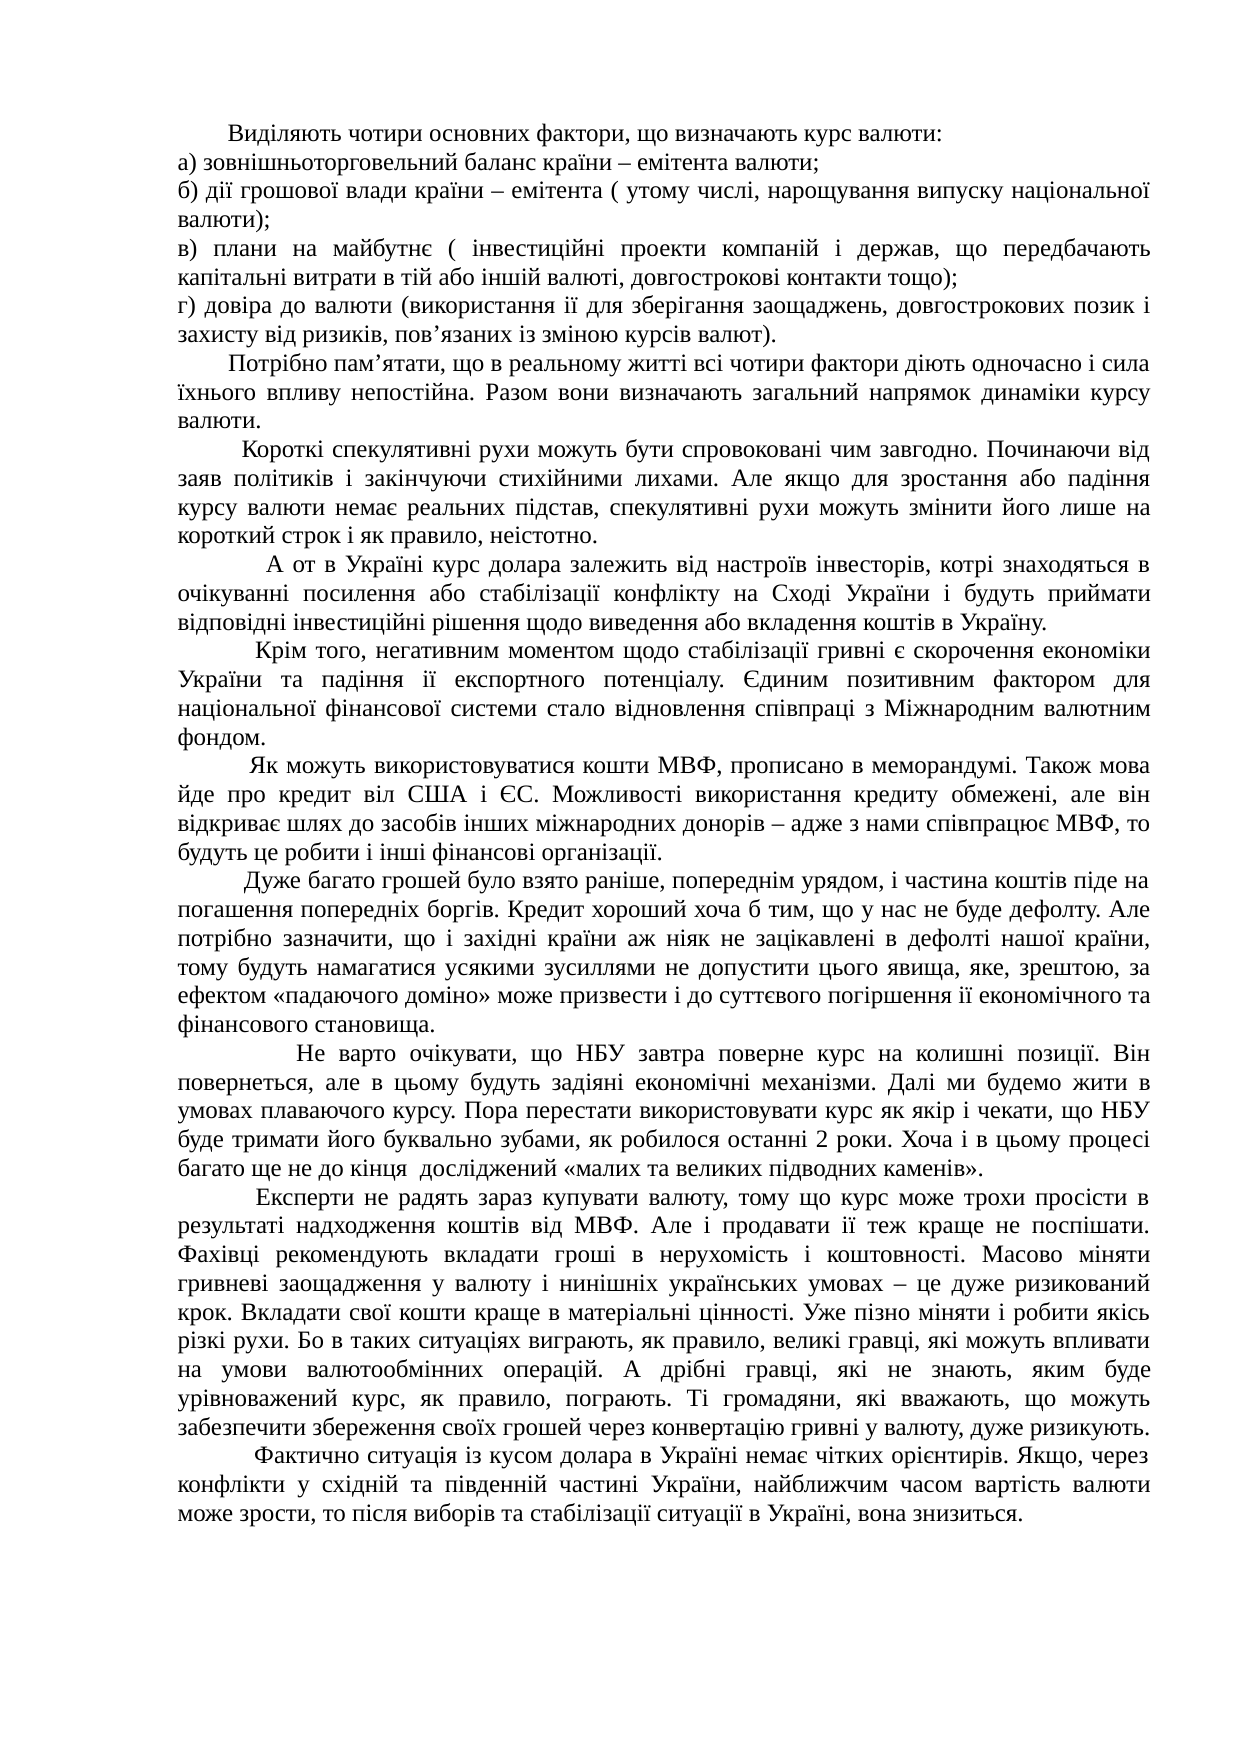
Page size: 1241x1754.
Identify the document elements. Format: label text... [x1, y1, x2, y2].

text а) зовнішньоторговельний баланс країни – емітента валюти; [177, 147, 1152, 176]
text Як можуть використовуватися кошти МВФ, прописано в меморандумі. Також мова йде про кредит віл США і ЄС. Можливості використання кредиту обмежені, але він відкриває шлях до засобів інших міжнародних донорів – адже з нами співпрацює МВФ, то будуть це робити і інші фінансові організації. [177, 751, 1152, 866]
text Крім того, негативним моментом щодо стабілізації гривні є скорочення економіки України та падіння ії експортного потенціалу. Єдиним позитивним фактором для національної фінансової системи стало відновлення співпраці з Міжнародним валютним фондом. [177, 636, 1152, 751]
text Потрібно пам’ятати, що в реальному житті всі чотири фактори діють одночасно і сила їхнього впливу непостійна. Разом вони визначають загальний напрямок динаміки курсу валюти. [177, 348, 1152, 434]
text Дуже багато грошей було взято раніше, попереднім урядом, і частина коштів піде на погашення попередніх боргів. Кредит хороший хоча б тим, що у нас не буде дефолту. Але потрібно зазначити, що і західні країни аж ніяк не зацікавлені в дефолті нашої країни, тому будуть намагатися усякими зусиллями не допустити цього явища, яке, зрештою, за ефектом «падаючого доміно» може призвести і до суттєвого погіршення ії економічного та фінансового становища. [177, 866, 1152, 1038]
text Експерти не радять зараз купувати валюту, тому що курс може трохи просісти в результаті надходження коштів від МВФ. Але і продавати ії теж краще не поспішати. Фахівці рекомендують вкладати гроші в нерухомість і коштовності. Масово міняти гривневі заощадження у валюту і нинішніх українських умовах – це дуже ризикований крок. Вкладати свої кошти краще в матеріальні цінності. Уже пізно міняти і робити якісь різкі рухи. Бо в таких ситуаціях виграють, як правило, великі гравці, які можуть впливати на умови валютообмінних операцій. А дрібні гравці, які не знають, яким буде урівноважений курс, як правило, пограють. Ті громадяни, які вважають, що можуть забезпечити збереження своїх грошей через конвертацію гривні у валюту, дуже ризикують. [177, 1182, 1152, 1441]
text Виділяють чотири основних фактори, що визначають курс валюти: [177, 118, 1152, 147]
text Короткі спекулятивні рухи можуть бути спровоковані чим завгодно. Починаючи від заяв політиків і закінчуючи стихійними лихами. Але якщо для зростання або падіння курсу валюти немає реальних підстав, спекулятивні рухи можуть змінити його лише на короткий строк і як правило, неістотно. [177, 434, 1152, 549]
text г) довіра до валюти (використання ії для зберігання заощаджень, довгострокових позик і захисту від ризиків, пов’язаних із зміною курсів валют). [177, 291, 1152, 348]
text А от в Україні курс долара залежить від настроїв інвесторів, котрі знаходяться в очікуванні посилення або стабілізації конфлікту на Сході України і будуть приймати відповідні інвестиційні рішення щодо виведення або вкладення коштів в Україну. [177, 549, 1152, 636]
text б) дії грошової влади країни – емітента ( утому числі, нарощування випуску національної валюти); [177, 176, 1152, 233]
text Фактично ситуація із кусом долара в Україні немає чітких орієнтирів. Якщо, через конфлікти у східній та південній частині України, найближчим часом вартість валюти може зрости, то після виборів та стабілізації ситуації в Україні, вона знизиться. [177, 1441, 1152, 1527]
text в) плани на майбутнє ( інвестиційні проекти компаній і держав, що передбачають капітальні витрати в тій або іншій валюті, довгострокові контакти тощо); [177, 233, 1152, 291]
text Не варто очікувати, що НБУ завтра поверне курс на колишні позиції. Він повернеться, але в цьому будуть задіяні економічні механізми. Далі ми будемо жити в умовах плаваючого курсу. Пора перестати використовувати курс як якір і чекати, що НБУ буде тримати його буквально зубами, як робилося останні 2 роки. Хоча і в цьому процесі багато ще не до кінця досліджений «малих та великих підводних каменів». [177, 1038, 1152, 1182]
